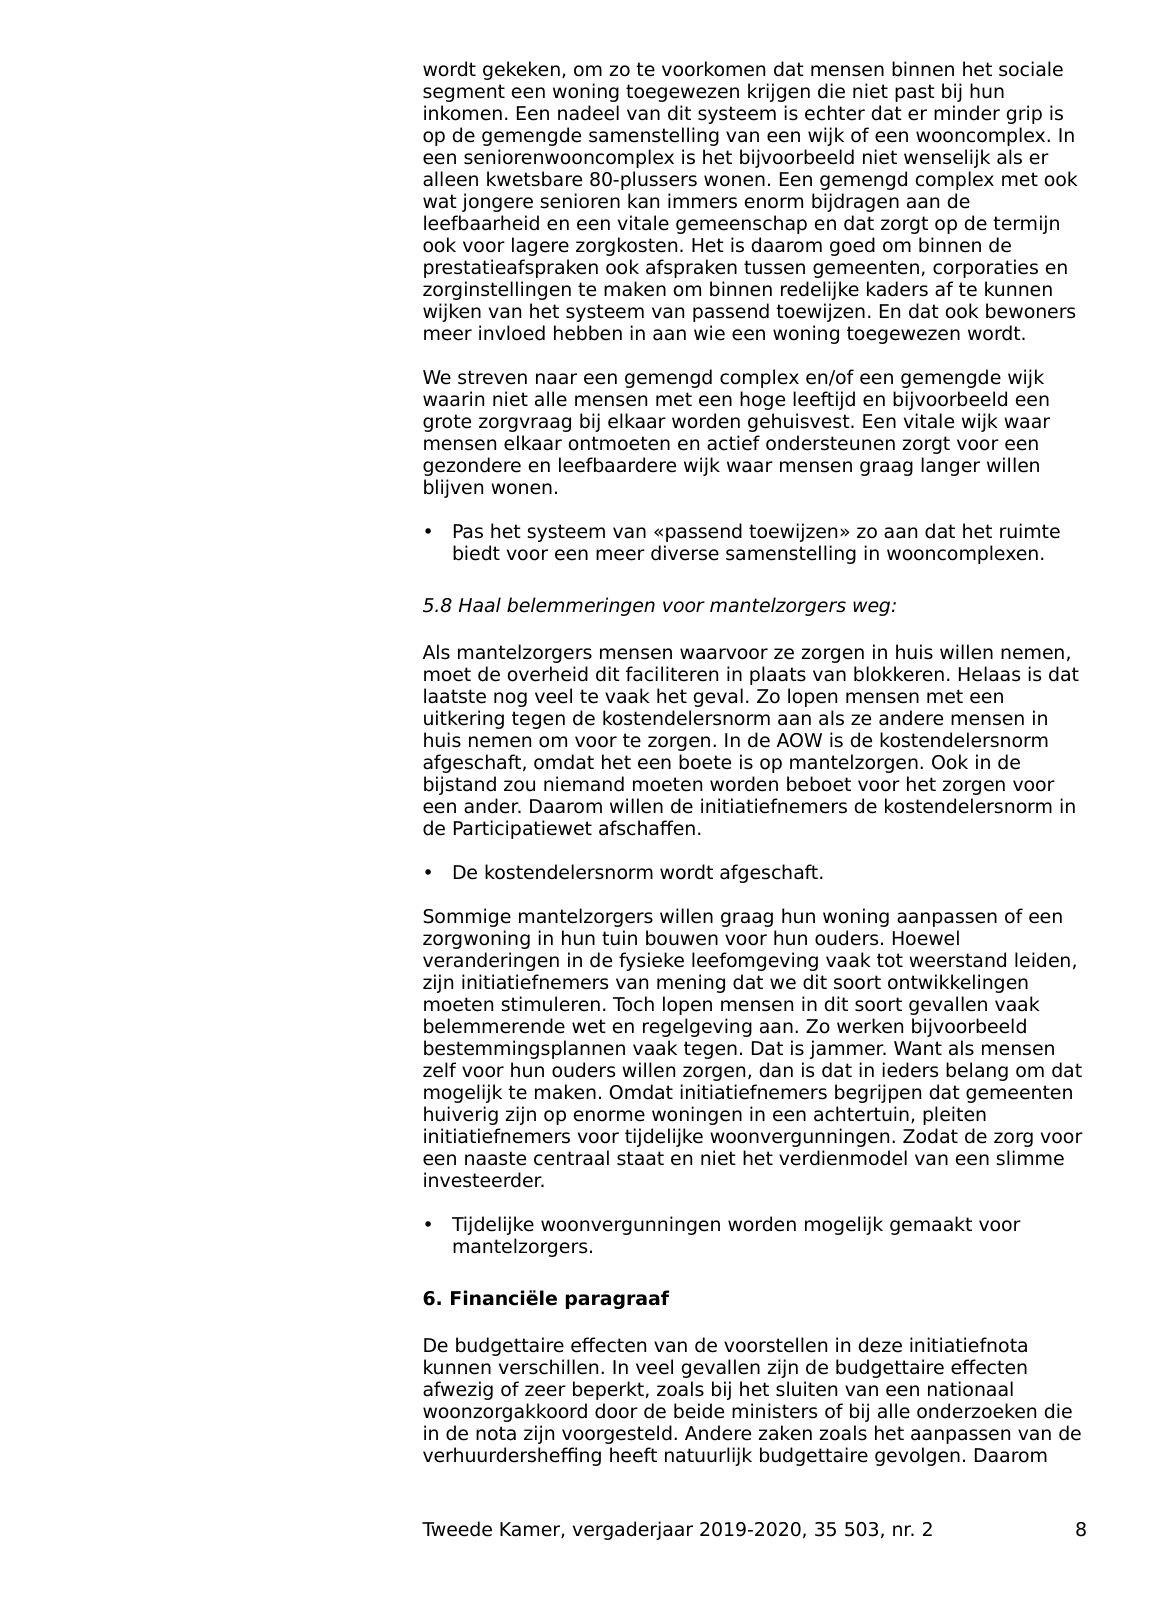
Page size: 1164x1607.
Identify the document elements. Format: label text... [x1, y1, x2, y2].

text • Tijdelijke woonvergunningen worden mogelijk gemaakt voor mantelzorgers. [422, 1214, 1087, 1258]
text wordt gekeken, om zo te voorkomen dat mensen binnen het sociale segment een woning toegewezen krijgen die niet past bij hun inkomen. Een nadeel van dit systeem is echter dat er minder grip is op de gemengde samenstelling van een wijk of een wooncomplex. In een seniorenwooncomplex is het bijvoorbeeld niet wenselijk als er alleen kwetsbare 80-plussers wonen. Een gemengd complex met ook wat jongere senioren kan immers enorm bijdragen aan de leefbaarheid en een vitale gemeenschap en dat zorgt op de termijn ook voor lagere zorgkosten. Het is daarom goed om binnen de prestatieafspraken ook afspraken tussen gemeenten, corporaties en zorginstellingen te maken om binnen redelijke kaders af te kunnen wijken van het systeem van passend toewijzen. En dat ook bewoners meer invloed hebben in aan wie een woning toegewezen wordt. [422, 59, 1087, 345]
subtitle 6. Financiële paragraaf [422, 1288, 1087, 1310]
text Sommige mantelzorgers willen graag hun woning aanpassen of een zorgwoning in hun tuin bouwen voor hun ouders. Hoewel veranderingen in de fysieke leefomgeving vaak tot weerstand leiden, zijn initiatiefnemers van mening dat we dit soort ontwikkelingen moeten stimuleren. Toch lopen mensen in dit soort gevallen vaak belemmerende wet en regelgeving aan. Zo werken bijvoorbeeld bestemmingsplannen vaak tegen. Dat is jammer. Want als mensen zelf voor hun ouders willen zorgen, dan is dat in ieders belang om dat mogelijk te maken. Omdat initiatiefnemers begrijpen dat gemeenten huiverig zijn op enorme woningen in een achtertuin, pleiten initiatiefnemers voor tijdelijke woonvergunningen. Zodat de zorg voor een naaste centraal staat en niet het verdienmodel van een slimme investeerder. [422, 906, 1087, 1192]
text • Pas het systeem van «passend toewijzen» zo aan dat het ruimte biedt voor een meer diverse samenstelling in wooncomplexen. [422, 521, 1087, 565]
text Als mantelzorgers mensen waarvoor ze zorgen in huis willen nemen, moet de overheid dit faciliteren in plaats van blokkeren. Helaas is dat laatste nog veel te vaak het geval. Zo lopen mensen met een uitkering tegen de kostendelersnorm aan als ze andere mensen in huis nemen om voor te zorgen. In de AOW is de kostendelersnorm afgeschaft, omdat het een boete is op mantelzorgen. Ook in de bijstand zou niemand moeten worden beboet voor het zorgen voor een ander. Daarom willen de initiatiefnemers de kostendelersnorm in de Participatiewet afschaffen. [422, 642, 1087, 840]
text • De kostendelersnorm wordt afgeschaft. [422, 862, 1087, 884]
text We streven naar een gemengd complex en/of een gemengde wijk waarin niet alle mensen met een hoge leeftijd en bijvoorbeeld een grote zorgvraag bij elkaar worden gehuisvest. Een vitale wijk waar mensen elkaar ontmoeten en actief ondersteunen zorgt voor een gezondere en leefbaardere wijk waar mensen graag langer willen blijven wonen. [422, 367, 1087, 499]
subtitle 5.8 Haal belemmeringen voor mantelzorgers weg: [422, 595, 1087, 617]
text De budgettaire effecten van de voorstellen in deze initiatiefnota kunnen verschillen. In veel gevallen zijn de budgettaire effecten afwezig of zeer beperkt, zoals bij het sluiten van een nationaal woonzorgakkoord door de beide ministers of bij alle onderzoeken die in de nota zijn voorgesteld. Andere zaken zoals het aanpassen van de verhuurdersheffing heeft natuurlijk budgettaire gevolgen. Daarom [422, 1335, 1087, 1467]
